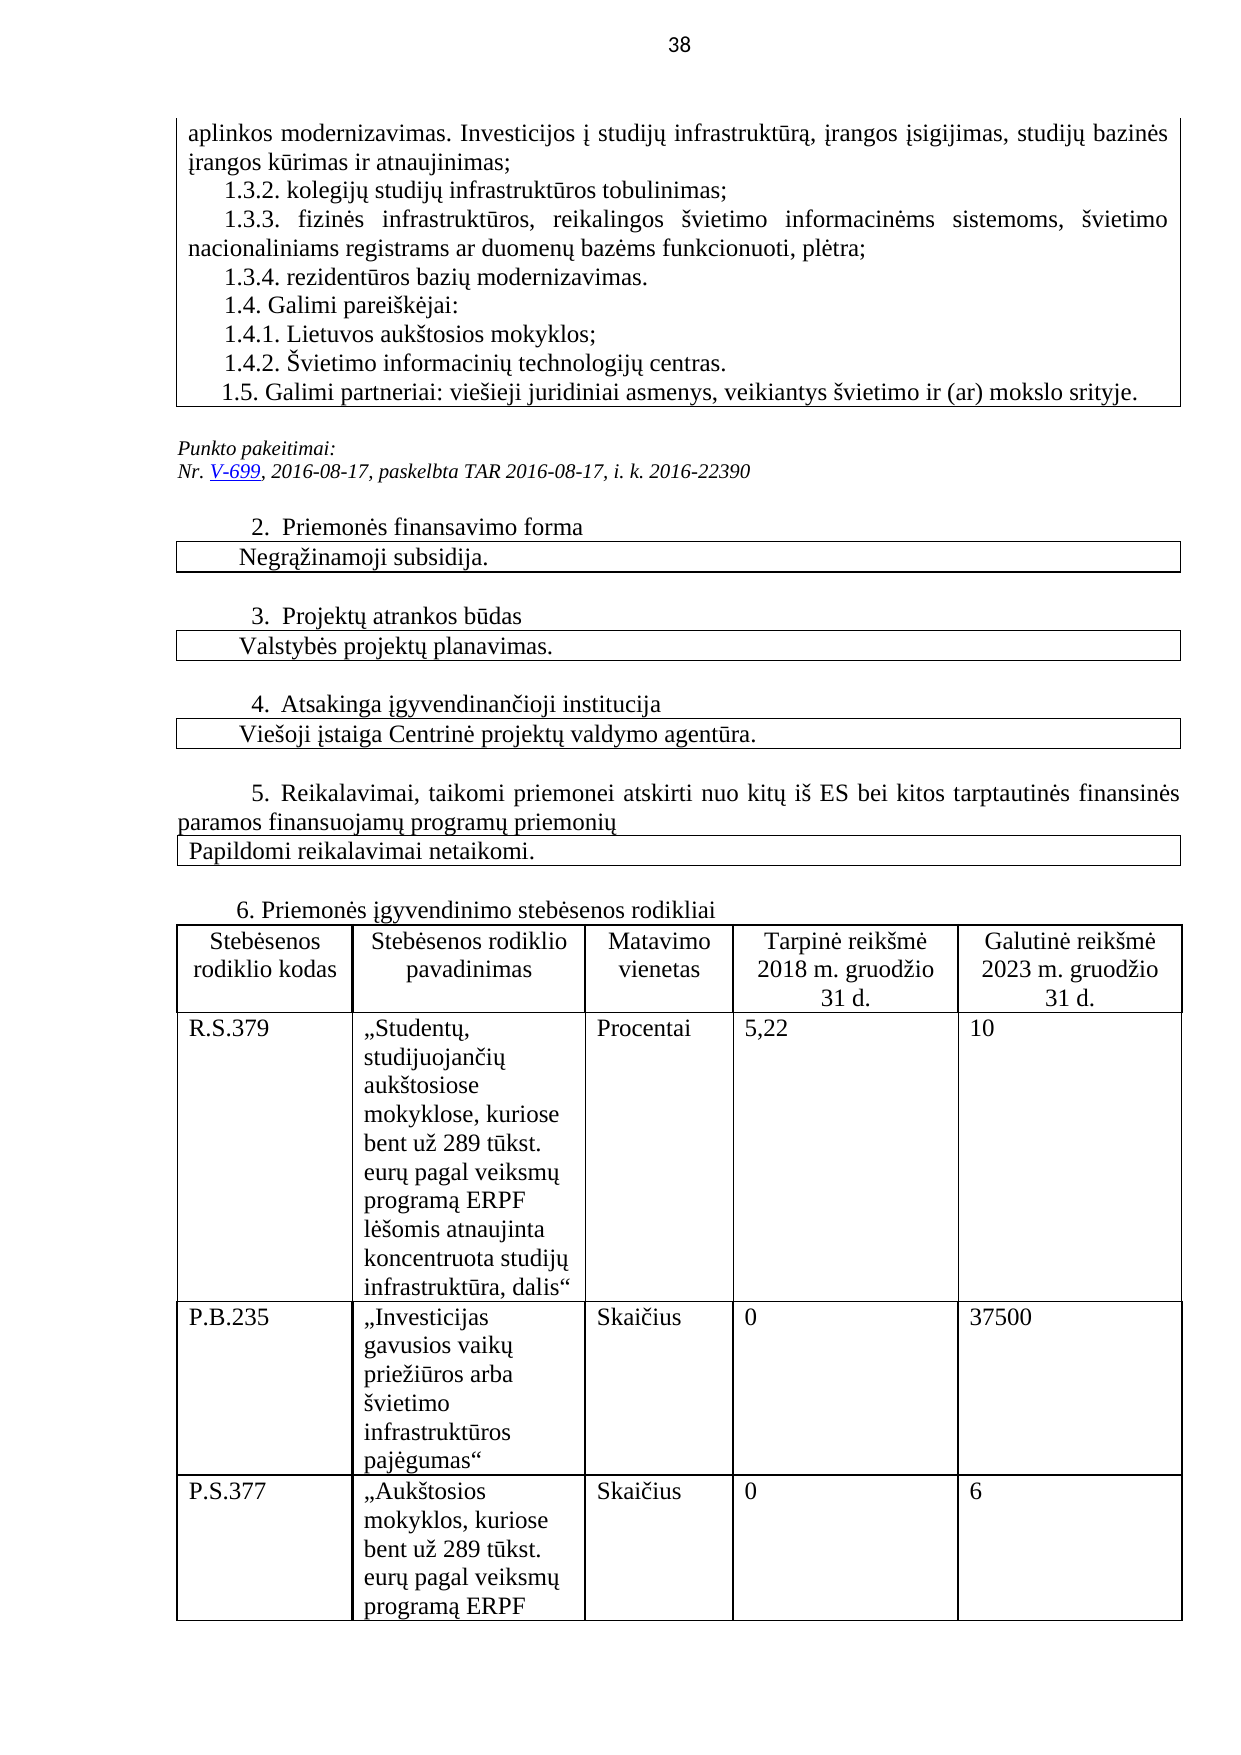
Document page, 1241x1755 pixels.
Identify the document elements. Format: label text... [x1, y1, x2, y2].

table_cell aplinkos modernizavimas. Investicijos į studijų infrastruktūrą, įrangos įsigijimas, studijų bazinės įrangos kūrimas ir atnaujinimas; 1.3.2. kolegijų studijų infrastruktūros tobulinimas; 1.3.3. fizinės infrastruktūros, reikalingos švietimo informacinėms sistemoms, švietimo nacionaliniams registrams ar duomenų bazėms funkcionuoti, plėtra; 1.3.4. rezidentūros bazių modernizavimas. [177, 118, 1180, 291]
table_header Viešoji įstaiga Centrinė projektų valdymo agentūra. [177, 719, 1180, 748]
table_cell P.S.377 [178, 1476, 351, 1620]
table_cell 1.5. Galimi partneriai: viešieji juridiniai asmenys, veikiantys švietimo ir (ar) mokslo srityje. [177, 377, 1180, 406]
table_cell R.S.379 [178, 1013, 352, 1301]
table_header Negrąžinamoji subsidija. [177, 542, 1180, 571]
text 6. Priemonės įgyvendinimo stebėsenos rodikliai [236, 895, 1181, 924]
table_cell 5,22 [734, 1013, 958, 1301]
table_header Matavimo vienetas [586, 926, 732, 1012]
text 5. Reikalavimai, taikomi priemonei atskirti nuo kitų iš ES bei kitos tarptautinės finansinės paramos finansuojamų programų priemonių [177, 778, 1181, 835]
text Nr. V-699, 2016-08-17, paskelbta TAR 2016-08-17, i. k. 2016-22390 [177, 459, 1181, 483]
table_cell Skaičius [586, 1476, 732, 1620]
table_cell 1.4. Galimi pareiškėjai: 1.4.1. Lietuvos aukštosios mokyklos; 1.4.2. Švietimo informacinių technologijų centras. [177, 291, 1180, 377]
table_cell 0 [734, 1302, 957, 1474]
table_cell Procentai [586, 1013, 733, 1301]
table_cell 10 [959, 1013, 1181, 1301]
table_header Valstybės projektų planavimas. [177, 631, 1180, 660]
table_cell 6 [959, 1476, 1181, 1620]
table_header Galutinė reikšmė 2023 m. gruodžio 31 d. [959, 926, 1181, 1012]
table_header Tarpinė reikšmė 2018 m. gruodžio 31 d. [734, 926, 957, 1012]
table_cell „Aukštosios mokyklos, kuriose bent už 289 tūkst. eurų pagal veiksmų programą ERPF [354, 1476, 584, 1620]
table_header Stebėsenos rodiklio pavadinimas [354, 926, 584, 1012]
table_cell P.B.235 [178, 1302, 351, 1474]
table_cell 37500 [959, 1302, 1181, 1474]
text 2. Priemonės finansavimo forma [251, 512, 1181, 541]
table_cell „Investicijas gavusios vaikų priežiūros arba švietimo infrastruktūros pajėgumas“ [354, 1302, 584, 1474]
table_header Papildomi reikalavimai netaikomi. [178, 836, 1180, 865]
table_header Stebėsenos rodiklio kodas [178, 926, 351, 1012]
text Punkto pakeitimai: [177, 435, 1181, 459]
table_cell Skaičius [586, 1302, 732, 1474]
text 3. Projektų atrankos būdas [251, 601, 1181, 630]
text 4. Atsakinga įgyvendinančioji institucija [251, 689, 1181, 718]
table_cell „Studentų, studijuojančių aukštosiose mokyklose, kuriose bent už 289 tūkst. eurų pagal veiksmų programą ERPF lėšomis atnaujinta koncentruota studijų infrastruktūra, dalis“ [353, 1013, 585, 1301]
table_cell 0 [734, 1476, 957, 1620]
